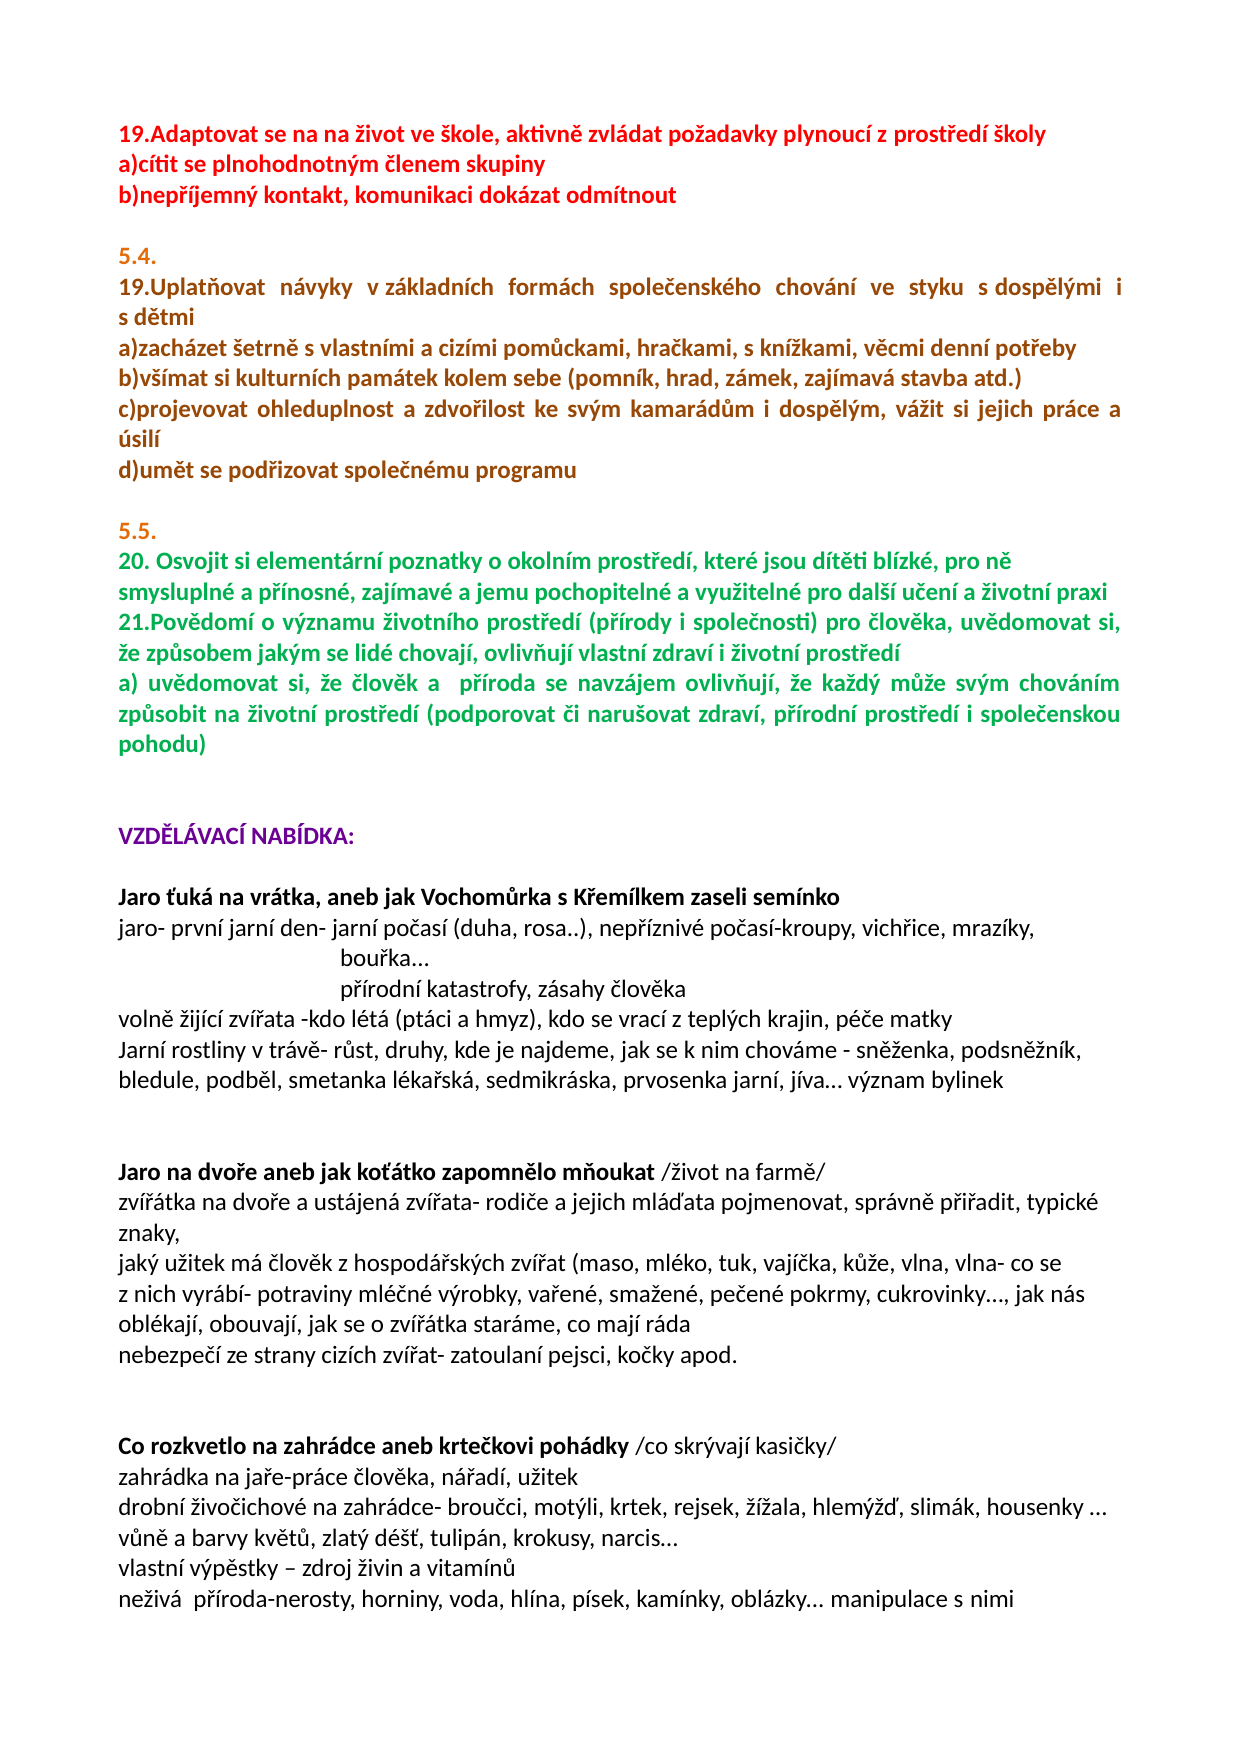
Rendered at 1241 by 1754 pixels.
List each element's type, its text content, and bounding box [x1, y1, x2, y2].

text jaro- první jarní den- jarní počasí (duha, rosa..), nepříznivé počasí-kroupy, vichřice, mrazíky, bouřka... [118, 912, 1122, 973]
text 19.Adaptovat se na na život ve škole, aktivně zvládat požadavky plynoucí z prostředí školy [118, 118, 1122, 149]
text 5.5. [118, 515, 1122, 545]
text 5.4. [118, 240, 1122, 271]
text VZDĚLÁVACÍ NABÍDKA: [118, 820, 1122, 851]
text drobní živočichové na zahrádce- broučci, motýli, krtek, rejsek, žížala, hlemýžď, slimák, housenky … [118, 1492, 1122, 1522]
text nebezpečí ze strany cizích zvířat- zatoulaní pejsci, kočky apod. [118, 1339, 1122, 1369]
text 20. Osvojit si elementární poznatky o okolním prostředí, které jsou dítěti blízké, pro ně smysluplné a přínosné, zajímavé a jemu pochopitelné a využitelné pro další učení a životní praxi [118, 545, 1122, 606]
text zvířátka na dvoře a ustájená zvířata- rodiče a jejich mláďata pojmenovat, správně přiřadit, typické znaky, [118, 1186, 1122, 1247]
text 19.Uplatňovat návyky v základních formách společenského chování ve styku s dospělými i s dětmi [118, 271, 1122, 332]
text b)nepříjemný kontakt, komunikaci dokázat odmítnout [118, 179, 1122, 210]
text d)umět se podřizovat společnému programu [118, 454, 1122, 484]
text Jaro na dvoře aneb jak koťátko zapomnělo mňoukat /život na farmě/ [118, 1156, 1122, 1186]
text Jarní rostliny v trávě- růst, druhy, kde je najdeme, jak se k nim chováme - sněženka, podsněžník, bledule, podběl, smetanka lékařská, sedmikráska, prvosenka jarní, jíva… význam bylinek [118, 1034, 1122, 1095]
text Jaro ťuká na vrátka, aneb jak Vochomůrka s Křemílkem zaseli semínko [118, 881, 1122, 912]
text vůně a barvy květů, zlatý déšť, tulipán, krokusy, narcis… [118, 1522, 1122, 1553]
text b)všímat si kulturních památek kolem sebe (pomník, hrad, zámek, zajímavá stavba atd.) [118, 362, 1122, 393]
text přírodní katastrofy, zásahy člověka [118, 973, 1122, 1003]
text a)zacházet šetrně s vlastními a cizími pomůckami, hračkami, s knížkami, věcmi denní potřeby [118, 332, 1122, 362]
text a)cítit se plnohodnotným členem skupiny [118, 149, 1122, 179]
text zahrádka na jaře-práce člověka, nářadí, užitek [118, 1461, 1122, 1492]
text a) uvědomovat si, že člověk a příroda se navzájem ovlivňují, že každý může svým chováním způsobit na životní prostředí (podporovat či narušovat zdraví, přírodní prostředí i společenskou pohodu) [118, 667, 1122, 759]
text c)projevovat ohleduplnost a zdvořilost ke svým kamarádům i dospělým, vážit si jejich práce a úsilí [118, 393, 1122, 454]
text Co rozkvetlo na zahrádce aneb krtečkovi pohádky /co skrývají kasičky/ [118, 1431, 1122, 1461]
text neživá příroda-nerosty, horniny, voda, hlína, písek, kamínky, oblázky... manipulace s nimi [118, 1583, 1122, 1614]
text volně žijící zvířata -kdo létá (ptáci a hmyz), kdo se vrací z teplých krajin, péče matky [118, 1003, 1122, 1034]
text jaký užitek má člověk z hospodářských zvířat (maso, mléko, tuk, vajíčka, kůže, vlna, vlna- co se z nich vyrábí- potraviny mléčné výrobky, vařené, smažené, pečené pokrmy, cukrovinky…, jak nás oblékají, obouvají, jak se o zvířátka staráme, co mají ráda [118, 1247, 1122, 1339]
text 21.Povědomí o významu životního prostředí (přírody i společnosti) pro člověka, uvědomovat si, že způsobem jakým se lidé chovají, ovlivňují vlastní zdraví i životní prostředí [118, 606, 1122, 667]
text vlastní výpěstky – zdroj živin a vitamínů [118, 1553, 1122, 1583]
